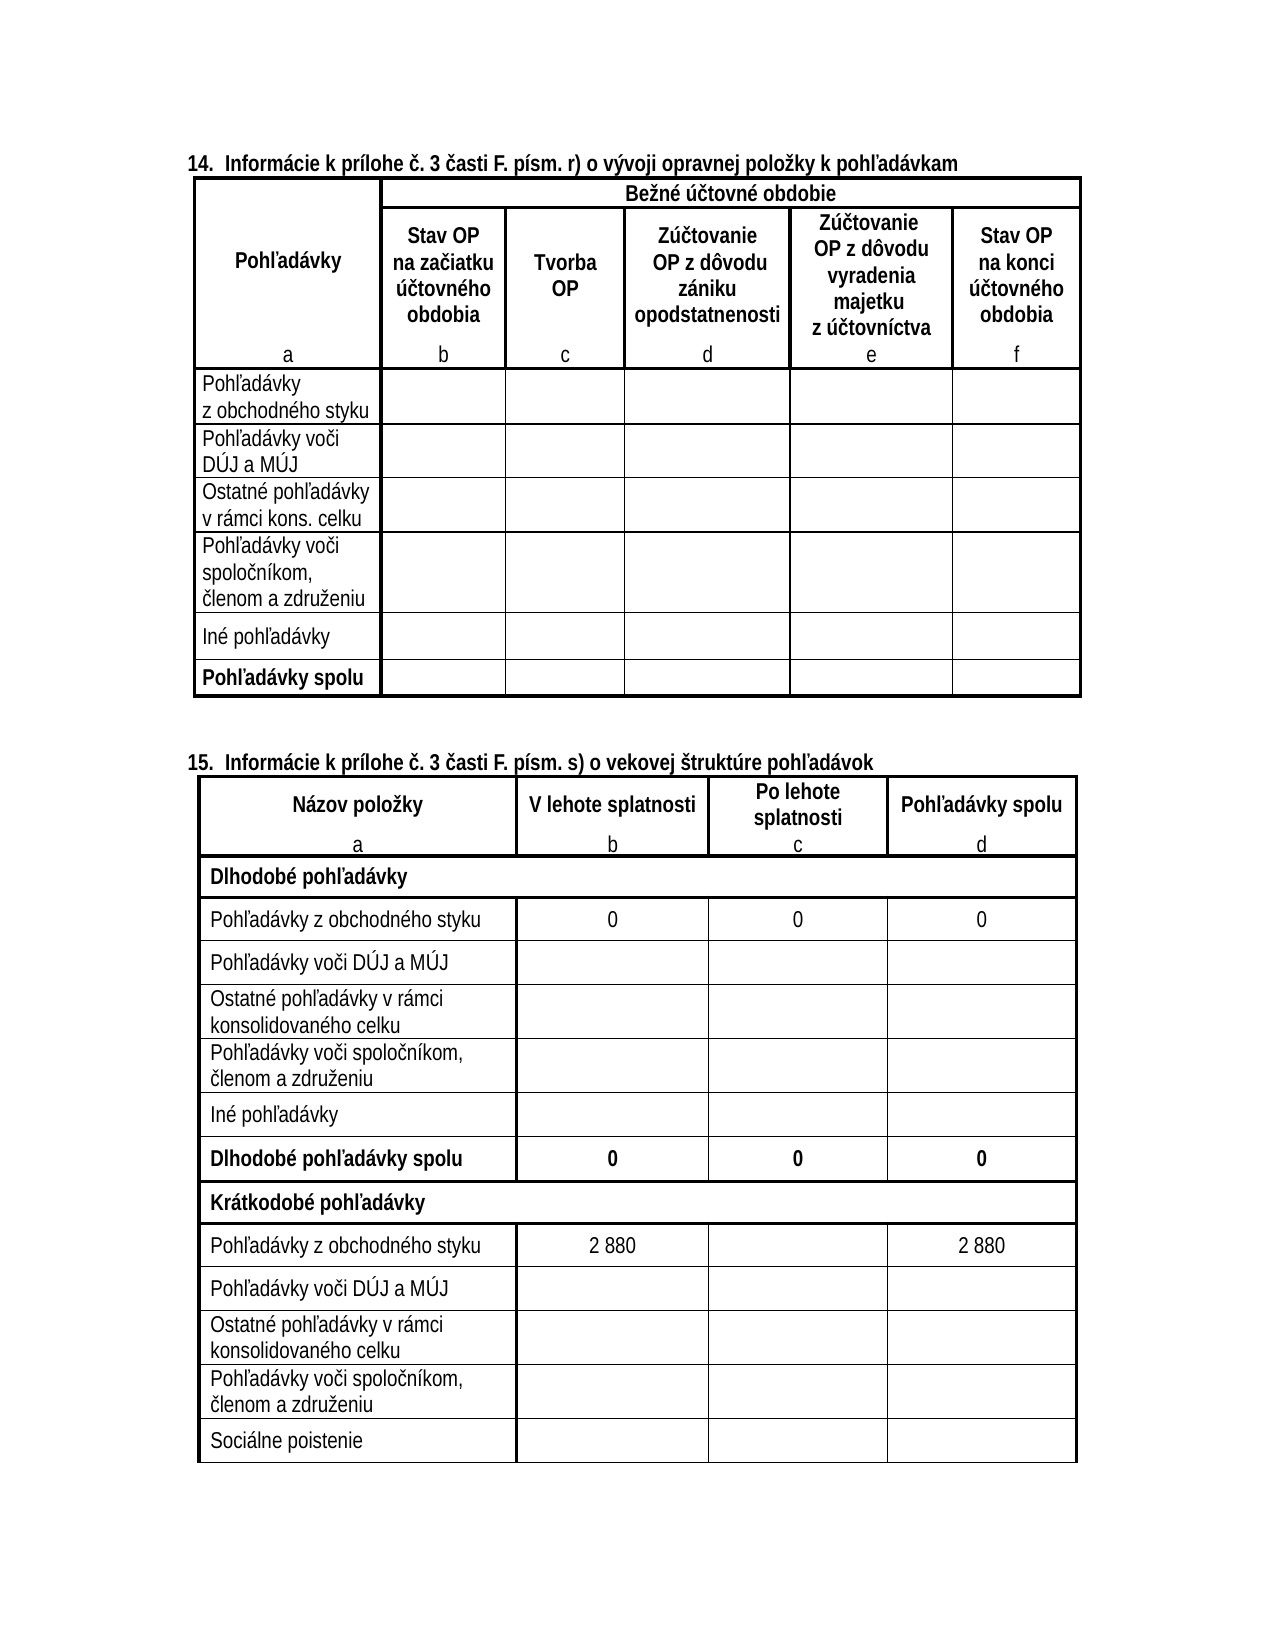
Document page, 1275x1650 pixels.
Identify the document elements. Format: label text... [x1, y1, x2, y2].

table_cell [791, 660, 952, 694]
table_cell [709, 1365, 887, 1418]
table_cell [709, 1311, 887, 1364]
table_cell 0 [709, 899, 887, 940]
table_cell [888, 985, 1075, 1038]
table_cell [709, 1267, 887, 1310]
table_cell [518, 1093, 708, 1136]
text 14. Informácie k prílohe č. 3 časti F. písm. r) o vývoji opravnej položky k pohľadávkam [187, 150, 1087, 176]
table_cell [709, 985, 887, 1038]
table_cell Pohľadávky voči spoločníkom, členom a združeniu [196, 533, 379, 612]
table_cell [791, 613, 952, 659]
table_cell [383, 613, 505, 659]
table_cell [383, 370, 505, 423]
table_cell 0 [709, 1137, 887, 1180]
table_cell Pohľadávky z obchodného styku [201, 899, 515, 940]
table_cell [888, 1039, 1075, 1092]
table_cell Zúčtovanie OP z dôvodu zániku opodstatnenosti [626, 209, 788, 341]
table_cell [383, 533, 505, 612]
table_cell [888, 1419, 1075, 1462]
table_cell Tvorba OP [507, 209, 623, 341]
table_cell [518, 1311, 708, 1364]
table_cell Ostatné pohľadávky v rámci konsolidovaného celku [201, 985, 515, 1038]
table_cell [518, 1267, 708, 1310]
table_header Pohľadávky spolu [889, 778, 1075, 831]
table_cell 0 [518, 1137, 708, 1180]
table_cell [625, 613, 789, 659]
table_cell [518, 941, 708, 984]
table_cell [953, 370, 1079, 423]
table_cell [518, 1039, 708, 1092]
table_cell [953, 533, 1079, 612]
table_cell d [889, 831, 1075, 854]
table_cell [625, 370, 789, 423]
table_cell [709, 1093, 887, 1136]
table_cell [709, 1225, 887, 1266]
table_cell [625, 533, 789, 612]
table_cell f [954, 341, 1079, 367]
table_header Názov položky [201, 778, 515, 831]
table_cell Pohľadávky z obchodného styku [196, 370, 379, 423]
table_cell [625, 478, 789, 531]
table_cell c [507, 341, 623, 367]
table_cell e [792, 341, 951, 367]
table_cell [953, 613, 1079, 659]
table_cell [888, 1267, 1075, 1310]
table_cell [625, 660, 789, 694]
table_cell Pohľadávky spolu [196, 660, 379, 694]
table_cell [791, 425, 952, 477]
table_cell Pohľadávky z obchodného styku [201, 1225, 515, 1266]
table_cell [506, 478, 624, 531]
table_cell [888, 1093, 1075, 1136]
table_cell Zúčtovanie OP z dôvodu vyradenia majetku z účtovníctva [792, 209, 951, 341]
table_header Pohľadávky [196, 180, 379, 341]
table_cell Ostatné pohľadávky v rámci konsolidovaného celku [201, 1311, 515, 1364]
table_cell [518, 1419, 708, 1462]
table_cell [506, 660, 624, 694]
table_cell d [626, 341, 788, 367]
table_cell 0 [888, 1137, 1075, 1180]
table_cell [791, 370, 952, 423]
table_header V lehote splatnosti [518, 778, 707, 831]
table_cell Stav OP na konci účtovného obdobia [954, 209, 1079, 341]
table_cell [791, 478, 952, 531]
table_cell [888, 941, 1075, 984]
table_cell b [383, 341, 504, 367]
text 15. Informácie k prílohe č. 3 časti F. písm. s) o vekovej štruktúre pohľadávok [187, 748, 1087, 775]
table_cell [506, 533, 624, 612]
table_cell [888, 1311, 1075, 1364]
table_cell b [518, 831, 707, 854]
table_cell Stav OP na začiatku účtovného obdobia [383, 209, 504, 341]
table_cell [506, 370, 624, 423]
table_cell Pohľadávky voči DÚJ a MÚJ [196, 425, 379, 477]
table_cell 2 880 [518, 1225, 708, 1266]
table_cell [506, 613, 624, 659]
table_cell Sociálne poistenie [201, 1419, 515, 1462]
table_cell Dlhodobé pohľadávky spolu [201, 1137, 515, 1180]
table_cell [791, 533, 952, 612]
table_cell Krátkodobé pohľadávky [201, 1183, 1075, 1222]
table_cell [506, 425, 624, 477]
table_cell Ostatné pohľadávky v rámci kons. celku [196, 478, 379, 531]
table_cell 0 [518, 899, 708, 940]
table_cell [709, 1419, 887, 1462]
table_cell a [196, 341, 379, 367]
table_cell [518, 1365, 708, 1418]
table_cell [709, 1039, 887, 1092]
table_cell [625, 425, 789, 477]
table_cell Dlhodobé pohľadávky [201, 858, 1075, 896]
table_cell [953, 425, 1079, 477]
table_cell [953, 660, 1079, 694]
table_cell Pohľadávky voči DÚJ a MÚJ [201, 941, 515, 984]
table_cell Pohľadávky voči spoločníkom, členom a združeniu [201, 1365, 515, 1418]
table_cell [953, 478, 1079, 531]
table_cell [709, 941, 887, 984]
table_cell [383, 660, 505, 694]
table_cell [518, 985, 708, 1038]
table_cell 0 [888, 899, 1075, 940]
table_header Po lehote splatnosti [710, 778, 886, 831]
table_cell [383, 478, 505, 531]
table_cell a [201, 831, 515, 854]
table_cell Pohľadávky voči spoločníkom, členom a združeniu [201, 1039, 515, 1092]
table_cell 2 880 [888, 1225, 1075, 1266]
table_cell Pohľadávky voči DÚJ a MÚJ [201, 1267, 515, 1310]
table_header Bežné účtovné obdobie [383, 180, 1079, 206]
table_cell [383, 425, 505, 477]
table_cell c [710, 831, 886, 854]
table_cell Iné pohľadávky [196, 613, 379, 659]
table_cell Iné pohľadávky [201, 1093, 515, 1136]
table_cell [888, 1365, 1075, 1418]
